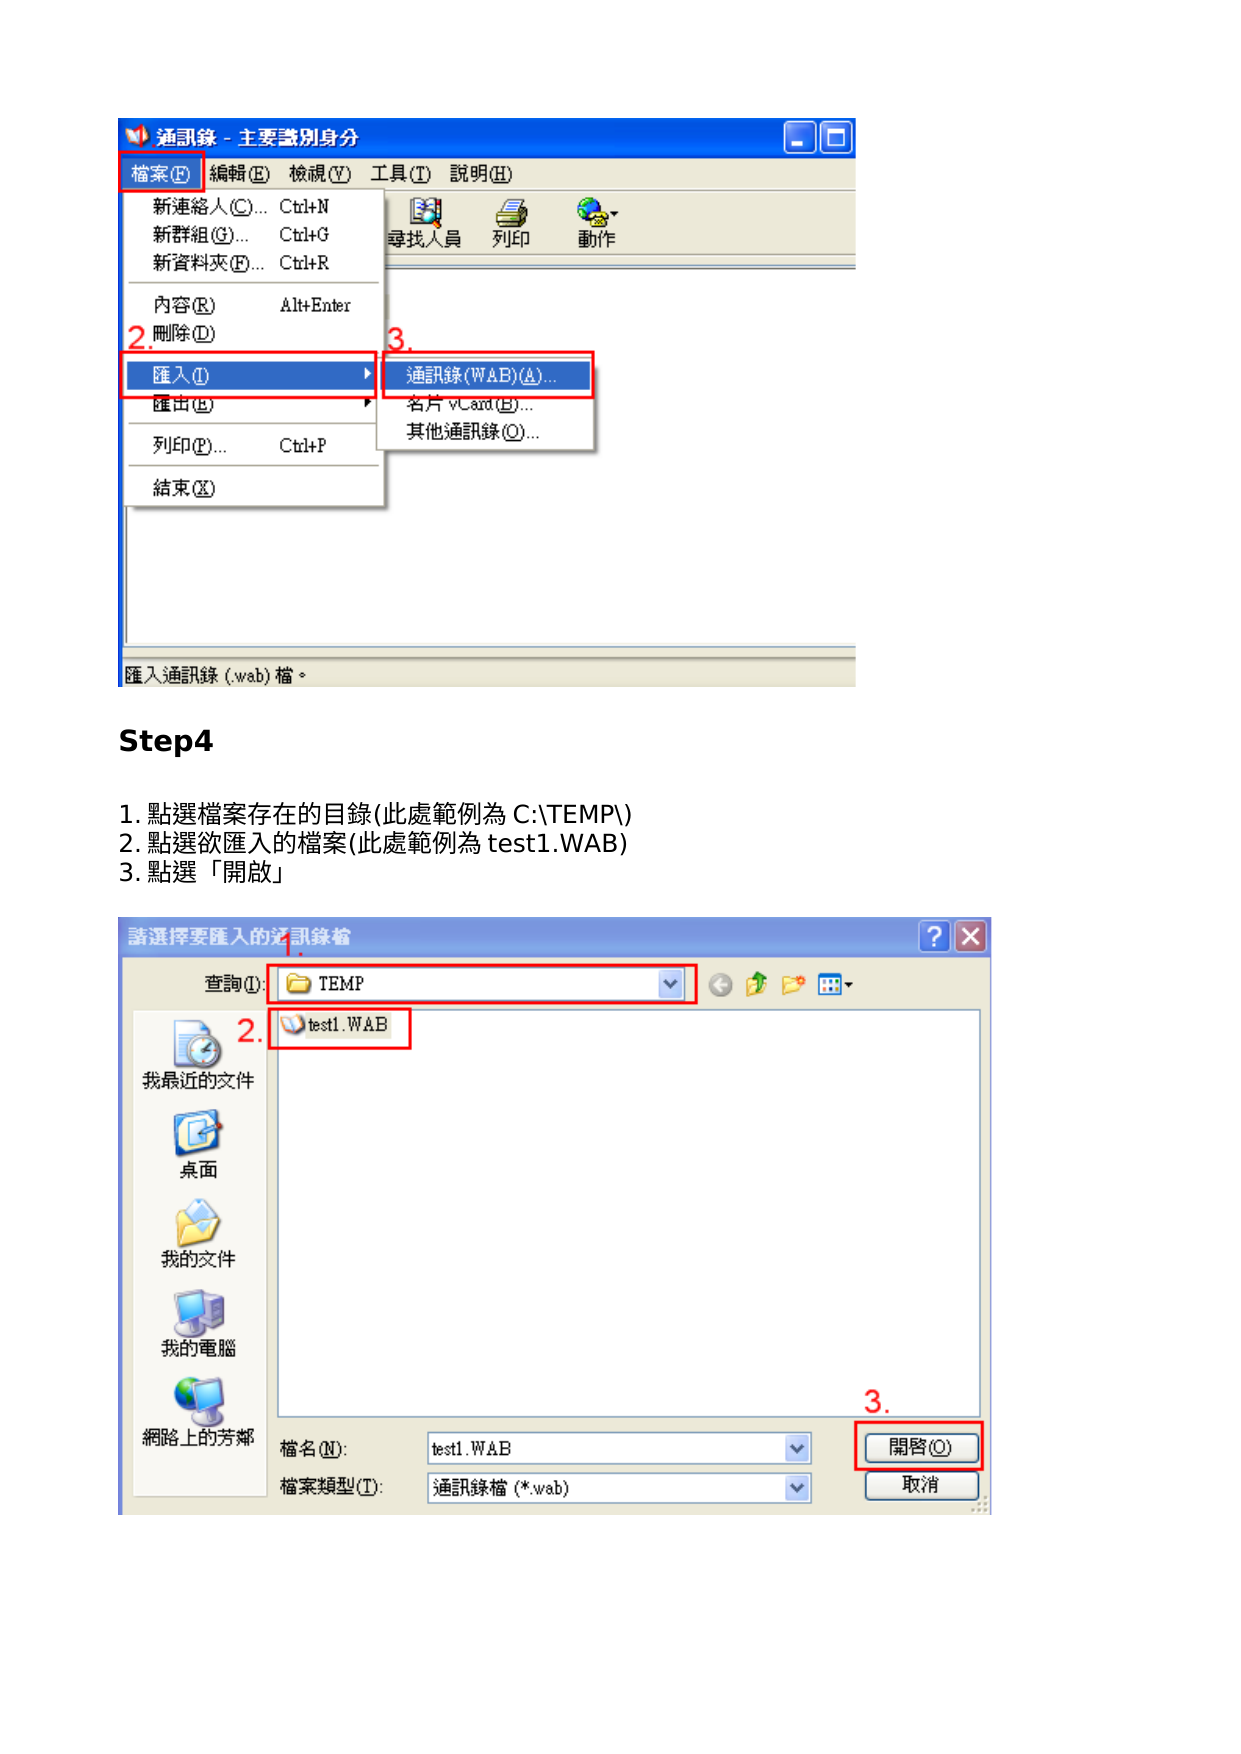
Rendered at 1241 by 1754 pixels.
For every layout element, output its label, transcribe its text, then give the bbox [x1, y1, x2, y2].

list 點選欲匯入的檔案(此處範例為test1.WAB) [118, 829, 1122, 859]
subtitle Step4 [118, 724, 1122, 758]
picture [118, 118, 856, 687]
picture [118, 917, 992, 1515]
list 點選「開啟」 [118, 859, 1122, 888]
list 點選檔案存在的目錄(此處範例為C:\TEMP\) [118, 800, 1122, 829]
